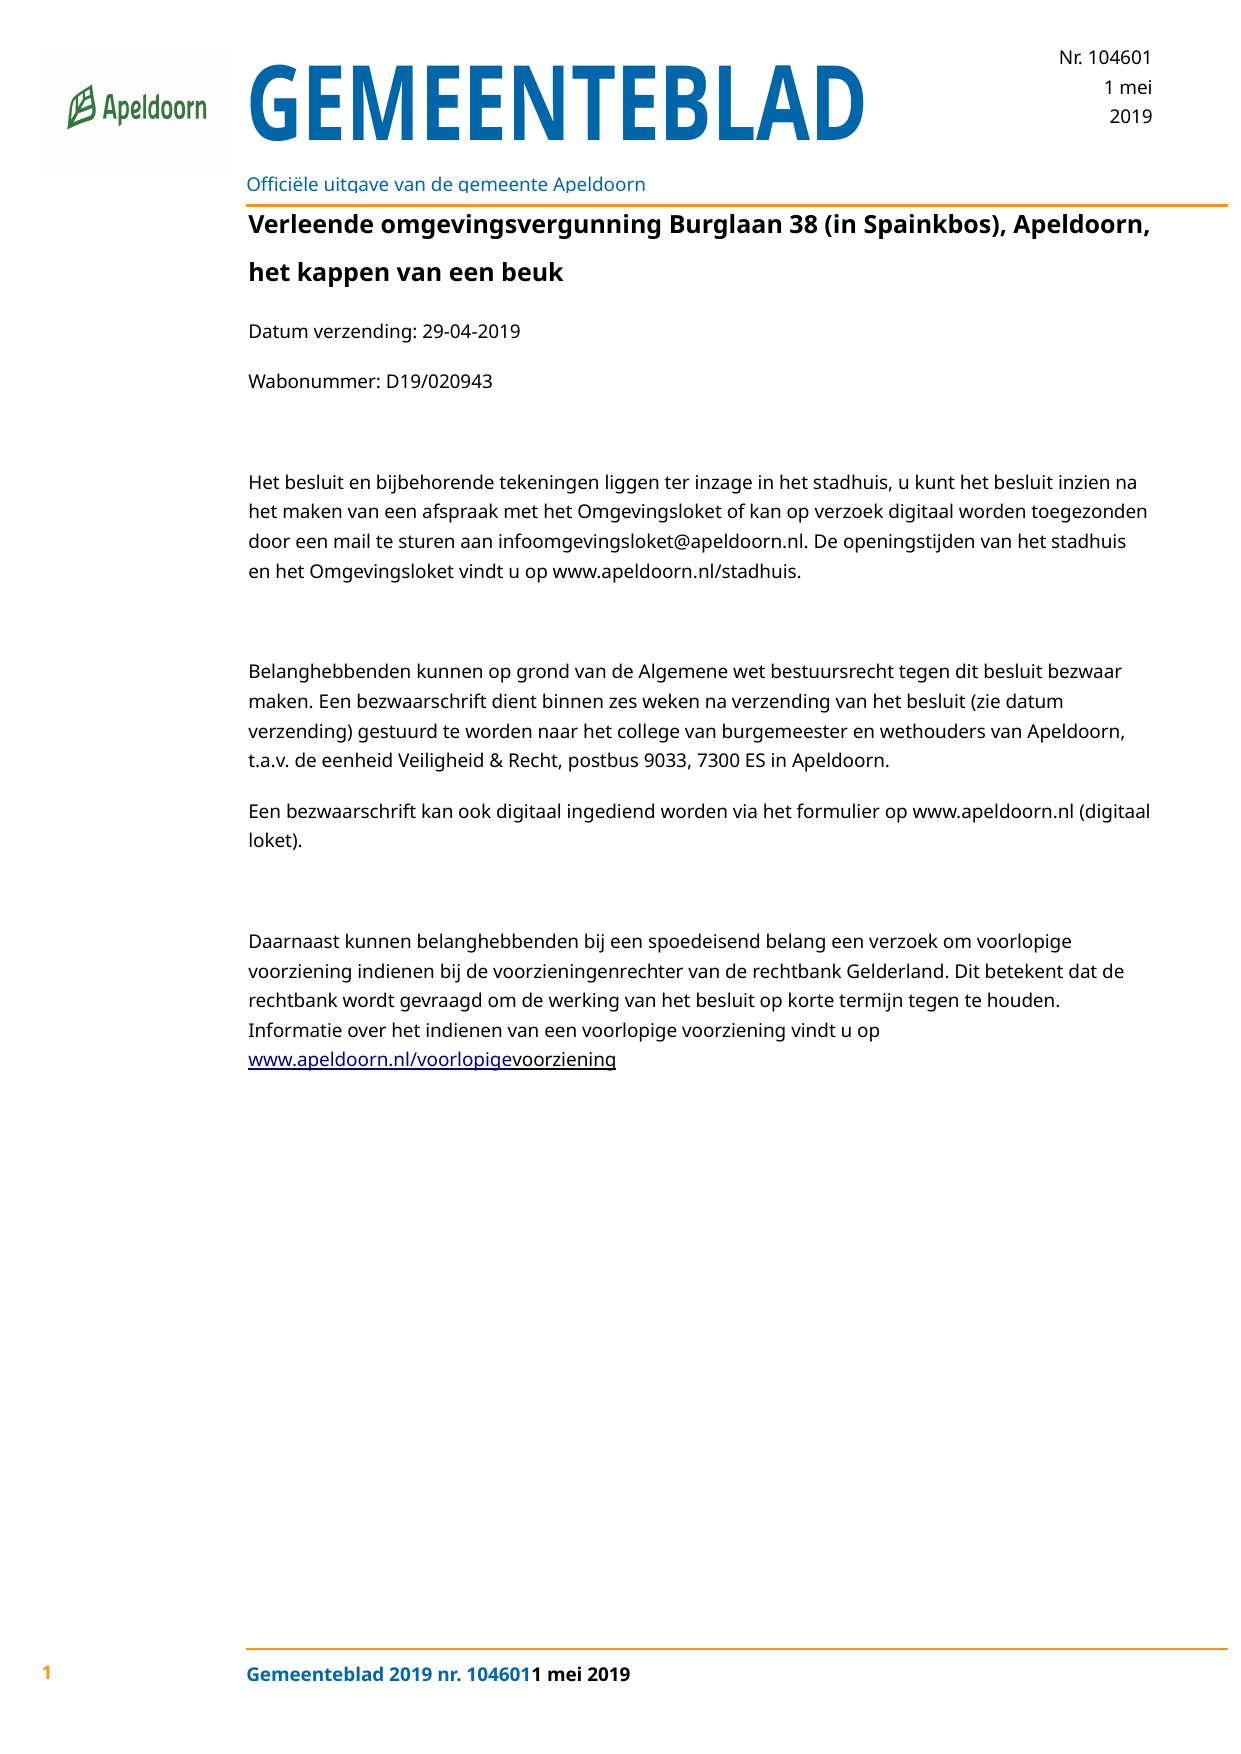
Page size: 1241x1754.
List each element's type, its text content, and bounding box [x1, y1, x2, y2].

text Belanghebbenden kunnen op grond van de Algemene wet bestuursrecht tegen dit besluit bezwaar maken. Een bezwaarschrift dient binnen zes weken na verzending van het besluit (zie datum verzending) gestuurd te worden naar het college van burgemeester en wethouders van Apeldoorn, t.a.v. de eenheid Veiligheid & Recht, postbus 9033, 7300 ES in Apeldoorn. [248, 659, 1152, 773]
text Datum verzending: 29-04-2019 [248, 318, 1152, 344]
text Het besluit en bijbehorende tekeningen liggen ter inzage in het stadhuis, u kunt het besluit inzien na het maken van een afspraak met het Omgevingsloket of kan op verzoek digitaal worden toegezonden door een mail te sturen aan infoomgevingsloket@apeldoorn.nl. De openingstijden van het stadhuis en het Omgevingsloket vindt u op www.apeldoorn.nl/stadhuis. [248, 469, 1152, 584]
text Daarnaast kunnen belanghebbenden bij een spoedeisend belang een verzoek om voorlopige voorziening indienen bij de voorzieningenrechter van de rechtbank Gelderland. Dit betekent dat de rechtbank wordt gevraagd om de werking van het besluit op korte termijn tegen te houden. Informatie over het indienen van een voorlopige voorziening vindt u op www.apeldoorn.nl/voorlopigevoorziening [248, 928, 1152, 1072]
text Een bezwaarschrift kan ook digitaal ingediend worden via het formulier op www.apeldoorn.nl (digitaal loket). [248, 798, 1152, 853]
text Verleende omgevingsvergunning Burglaan 38 (in Spainkbos), Apeldoorn, het kappen van een beuk [248, 207, 1152, 288]
text Wabonummer: D19/020943 [248, 368, 1152, 394]
picture [41, 47, 231, 172]
